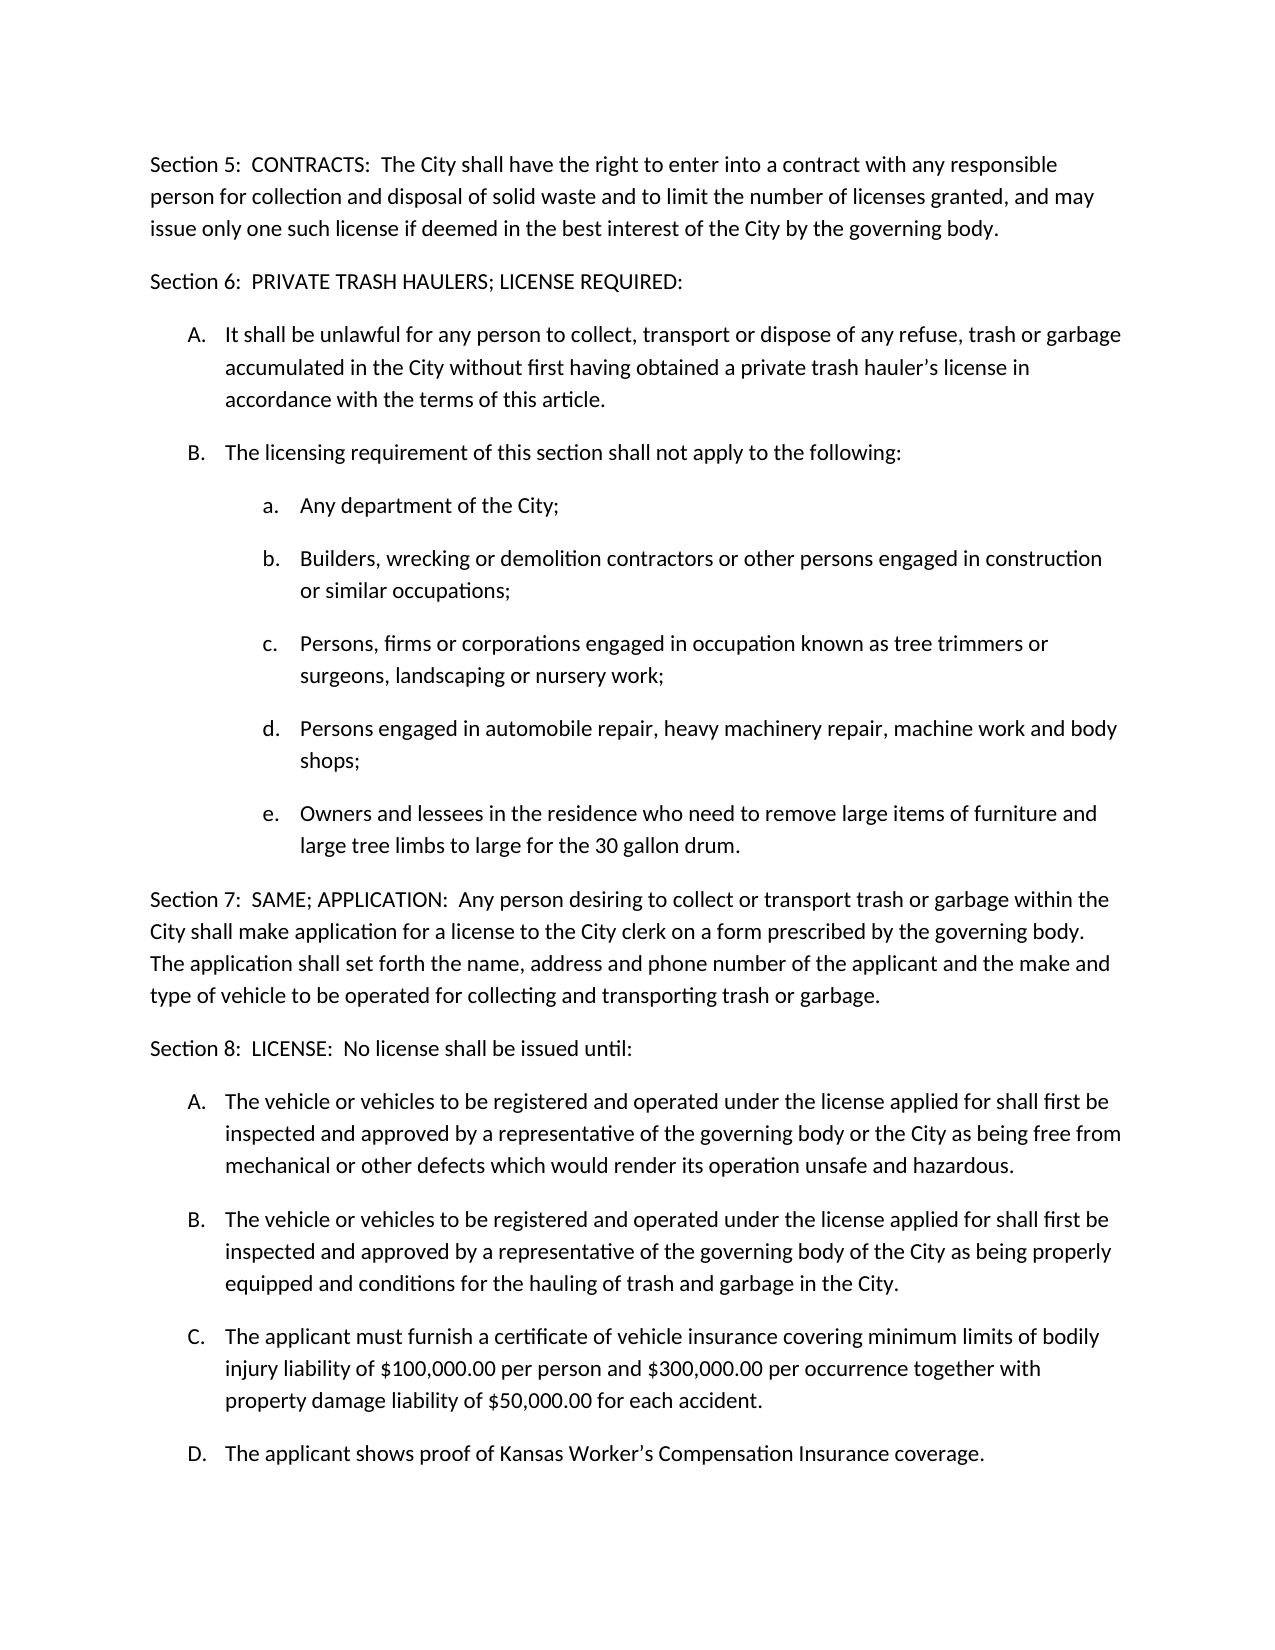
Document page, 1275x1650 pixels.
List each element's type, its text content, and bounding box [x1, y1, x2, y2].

text Section 6: PRIVATE TRASH HAULERS; LICENSE REQUIRED: [150, 267, 1125, 295]
list The vehicle or vehicles to be registered and operated under the license applied for shall first be inspected and approved by a representative of the governing body of the City as being properly equipped and conditions for the hauling of trash and garbage in the City. [187, 1205, 1125, 1297]
list Builders, wrecking or demolition contractors or other persons engaged in construction or similar occupations; [262, 544, 1125, 604]
list Persons engaged in automobile repair, heavy machinery repair, machine work and body shops; [262, 714, 1125, 774]
list The applicant must furnish a certificate of vehicle insurance covering minimum limits of bodily injury liability of $100,000.00 per person and $300,000.00 per occurrence together with property damage liability of $50,000.00 for each accident. [187, 1322, 1125, 1414]
list It shall be unlawful for any person to collect, transport or dispose of any refuse, trash or garbage accumulated in the City without first having obtained a private trash hauler’s license in accordance with the terms of this article. [187, 320, 1125, 413]
list Owners and lessees in the residence who need to remove large items of furniture and large tree limbs to large for the 30 gallon drum. [262, 799, 1125, 860]
text Section 7: SAME; APPLICATION: Any person desiring to collect or transport trash or garbage within the City shall make application for a license to the City clerk on a form prescribed by the governing body. The application shall set forth the name, address and phone number of the applicant and the make and type of vehicle to be operated for collecting and transporting trash or garbage. [150, 885, 1125, 1009]
list Persons, firms or corporations engaged in occupation known as tree trimmers or surgeons, landscaping or nursery work; [262, 629, 1125, 689]
list The vehicle or vehicles to be registered and operated under the license applied for shall first be inspected and approved by a representative of the governing body or the City as being free from mechanical or other defects which would render its operation unsafe and hazardous. [187, 1087, 1125, 1180]
list Any department of the City; [262, 491, 1125, 519]
text Section 5: CONTRACTS: The City shall have the right to enter into a contract with any responsible person for collection and disposal of solid waste and to limit the number of licenses granted, and may issue only one such license if deemed in the best interest of the City by the governing body. [150, 150, 1125, 242]
list The licensing requirement of this section shall not apply to the following: [187, 438, 1125, 466]
list The applicant shows proof of Kansas Worker’s Compensation Insurance coverage. [187, 1439, 1125, 1467]
text Section 8: LICENSE: No license shall be issued until: [150, 1034, 1125, 1062]
